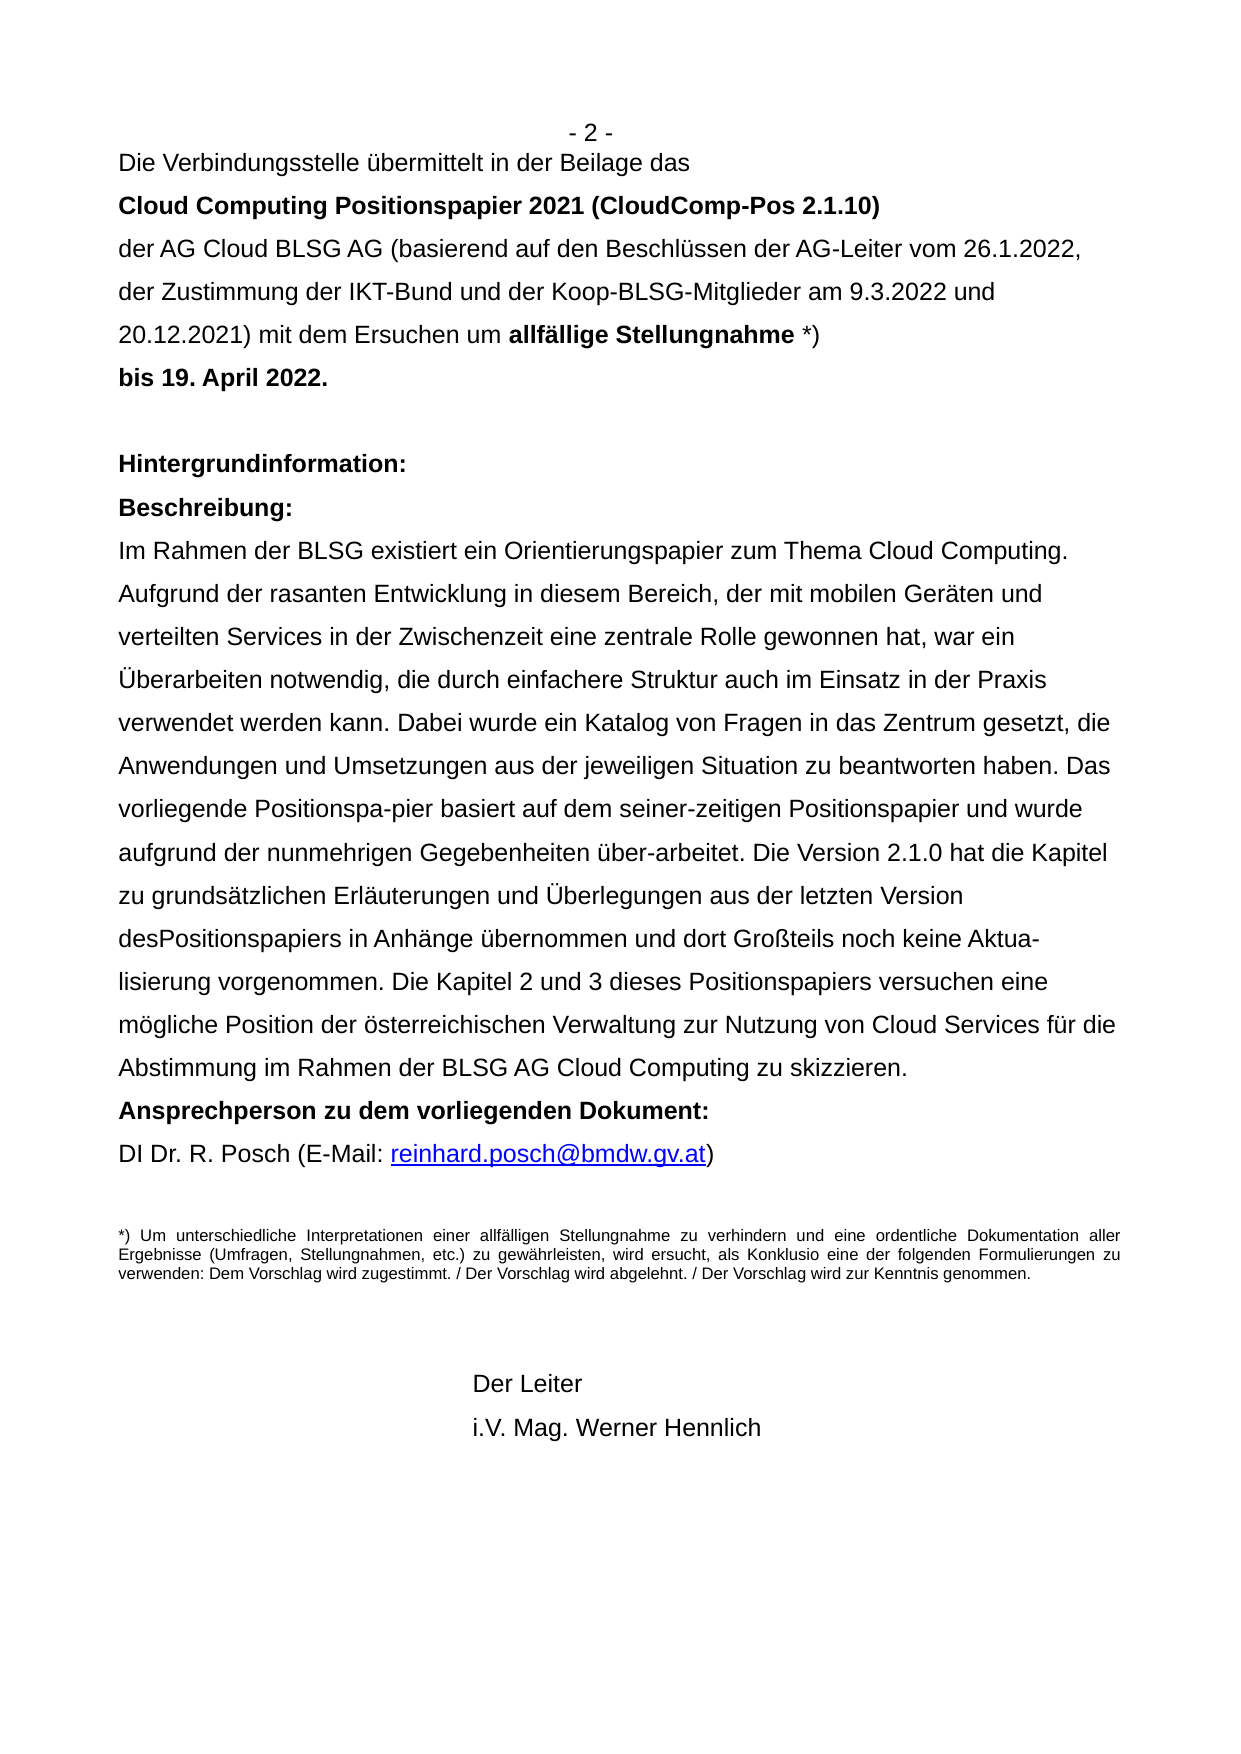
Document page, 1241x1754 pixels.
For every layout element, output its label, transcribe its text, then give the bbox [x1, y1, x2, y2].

text Cloud Computing Positionspapier 2021 (CloudComp-Pos 2.1.10) [118, 191, 1122, 219]
text i.V. Mag. Werner Hennlich [118, 1413, 1122, 1441]
subtitle Der Leiter [118, 1369, 1122, 1398]
text Die Verbindungsstelle übermittelt in der Beilage das [118, 148, 1122, 176]
text bis 19. April 2022. [118, 363, 1122, 392]
text Ansprechperson zu dem vorliegenden Dokument: [118, 1096, 1122, 1125]
text Im Rahmen der BLSG existiert ein Orientierungspapier zum Thema Cloud Computing. Aufgrund der rasanten Entwicklung in diesem Bereich, der mit mobilen Geräten und verteilten Services in der Zwischenzeit eine zentrale Rolle gewonnen hat, war ein Überarbeiten notwendig, die durch einfachere Struktur auch im Einsatz in der Praxis verwendet werden kann. Dabei wurde ein Katalog von Fragen in das Zentrum gesetzt, die Anwendungen und Umsetzungen aus der jeweiligen Situation zu beantworten haben. Das vorliegende Positionspa-pier basiert auf dem seiner-zeitigen Positionspapier und wurde aufgrund der nunmehrigen Gegebenheiten über-arbeitet. Die Version 2.1.0 hat die Kapitel zu grundsätzlichen Erläuterungen und Überlegungen aus der letzten Version desPositionspapiers in Anhänge übernommen und dort Großteils noch keine Aktua-lisierung vorgenommen. Die Kapitel 2 und 3 dieses Positionspapiers versuchen eine mögliche Position der österreichischen Verwaltung zur Nutzung von Cloud Services für die Abstimmung im Rahmen der BLSG AG Cloud Computing zu skizzieren. [118, 536, 1122, 1082]
text *) Um unterschiedliche Interpretationen einer allfälligen Stellungnahme zu verhindern und eine ordentliche Dokumentation aller Ergebnisse (Umfragen, Stellungnahmen, etc.) zu gewährleisten, wird ersucht, als Konklusio eine der folgenden Formulierungen zu verwenden: Dem Vorschlag wird zugestimmt. / Der Vorschlag wird abgelehnt. / Der Vorschlag wird zur Kenntnis genommen. [118, 1226, 1122, 1283]
text der AG Cloud BLSG AG (basierend auf den Beschlüssen der AG-Leiter vom 26.1.2022, der Zustimmung der IKT-Bund und der Koop-BLSG-Mitglieder am 9.3.2022 und 20.12.2021) mit dem Ersuchen um allfällige Stellungnahme *) [118, 234, 1122, 349]
text DI Dr. R. Posch (E-Mail: reinhard.posch@bmdw.gv.at) [118, 1139, 1122, 1168]
text Beschreibung: [118, 493, 1122, 521]
text Hintergrundinformation: [118, 449, 1122, 478]
